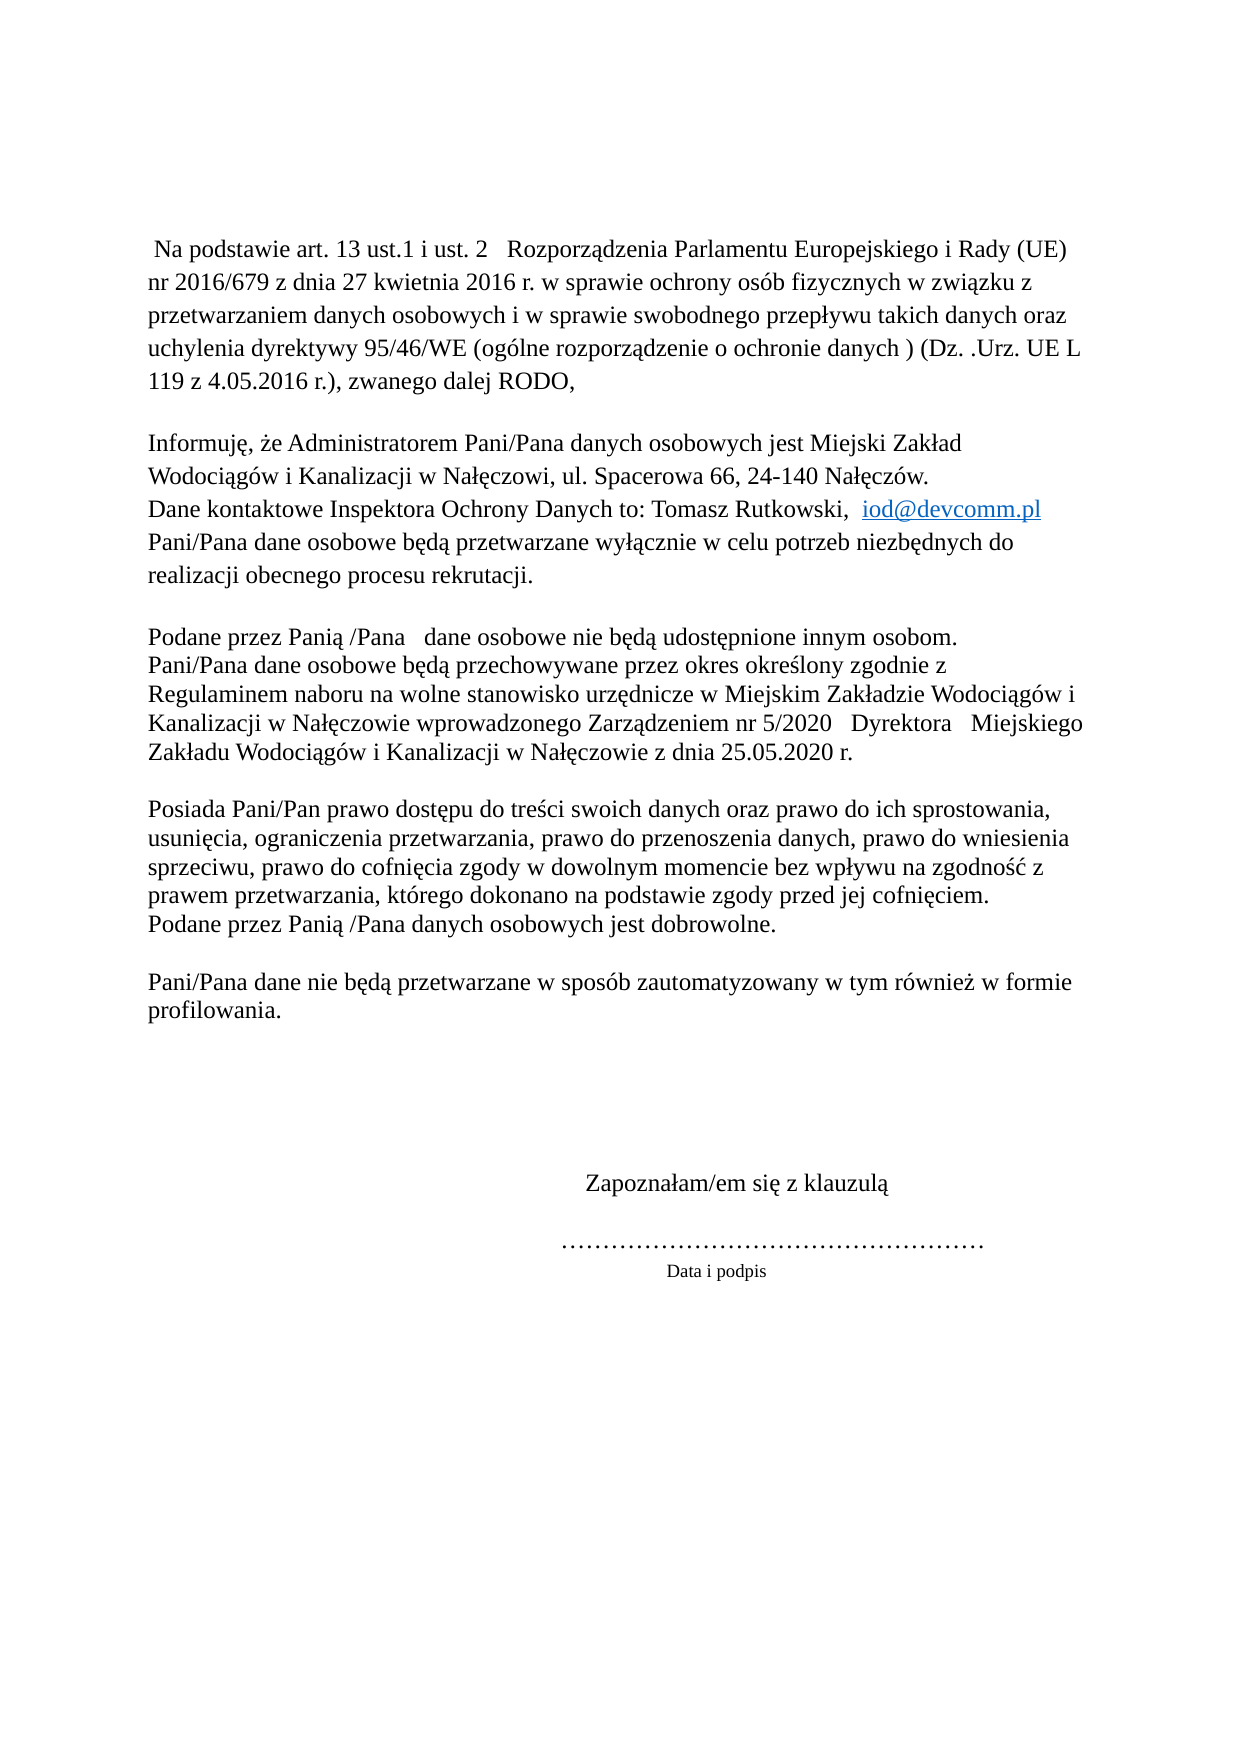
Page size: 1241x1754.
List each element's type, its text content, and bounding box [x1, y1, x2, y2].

text Podane przez Panią /Pana danych osobowych jest dobrowolne. [148, 909, 1093, 938]
text Zapoznałam/em się z klauzulą [148, 1168, 1093, 1197]
text Podane przez Panią /Pana dane osobowe nie będą udostępnione innym osobom. [148, 622, 1093, 650]
text Dane kontaktowe Inspektora Ochrony Danych to: Tomasz Rutkowski, iod@devcomm.pl [148, 494, 1093, 522]
text Pani/Pana dane osobowe będą przetwarzane wyłącznie w celu potrzeb niezbędnych do realizacji obecnego procesu rekrutacji. [148, 527, 1093, 588]
text Informuję, że Administratorem Pani/Pana danych osobowych jest Miejski Zakład Wodociągów i Kanalizacji w Nałęczowi, ul. Spacerowa 66, 24-140 Nałęczów. [148, 428, 1093, 489]
text Pani/Pana dane nie będą przetwarzane w sposób zautomatyzowany w tym również w formie profilowania. [148, 967, 1093, 1024]
text Posiada Pani/Pan prawo dostępu do treści swoich danych oraz prawo do ich sprostowania, usunięcia, ograniczenia przetwarzania, prawo do przenoszenia danych, prawo do wniesienia sprzeciwu, prawo do cofnięcia zgody w dowolnym momencie bez wpływu na zgodność z prawem przetwarzania, którego dokonano na podstawie zgody przed jej cofnięciem. [148, 794, 1093, 909]
text Pani/Pana dane osobowe będą przechowywane przez okres określony zgodnie z Regulaminem naboru na wolne stanowisko urzędnicze w Miejskim Zakładzie Wodociągów i Kanalizacji w Nałęczowie wprowadzonego Zarządzeniem nr 5/2020 Dyrektora Miejskiego Zakładu Wodociągów i Kanalizacji w Nałęczowie z dnia 25.05.2020 r. [148, 650, 1093, 765]
text Data i podpis [148, 1254, 1093, 1283]
text Na podstawie art. 13 ust.1 i ust. 2 Rozporządzenia Parlamentu Europejskiego i Rady (UE) nr 2016/679 z dnia 27 kwietnia 2016 r. w sprawie ochrony osób fizycznych w związku z przetwarzaniem danych osobowych i w sprawie swobodnego przepływu takich danych oraz uchylenia dyrektywy 95/46/WE (ogólne rozporządzenie o ochronie danych ) (Dz. .Urz. UE L 119 z 4.05.2016 r.), zwanego dalej RODO, [148, 234, 1093, 395]
text …………………………………………… [148, 1225, 1093, 1254]
